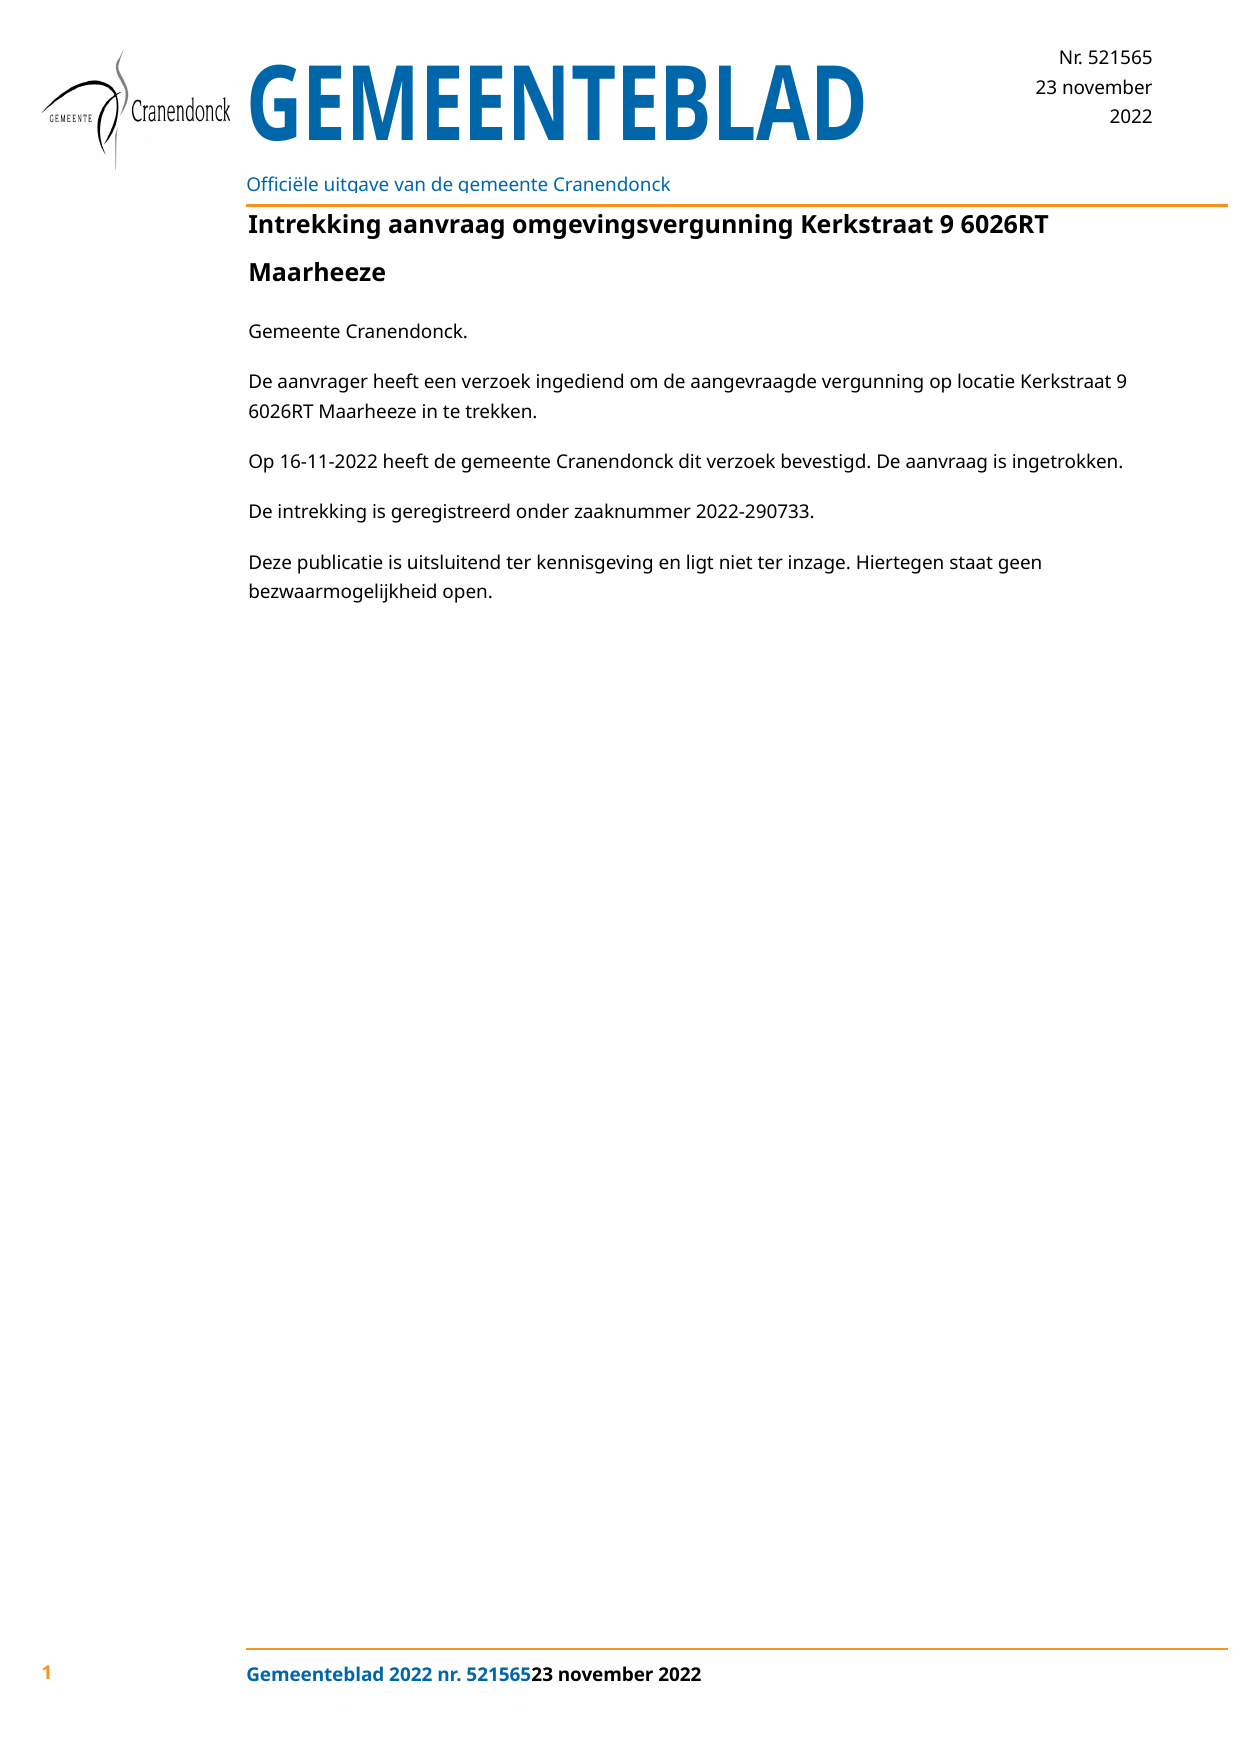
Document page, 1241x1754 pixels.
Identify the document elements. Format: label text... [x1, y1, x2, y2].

text Intrekking aanvraag omgevingsvergunning Kerkstraat 9 6026RT Maarheeze [248, 207, 1152, 288]
text De intrekking is geregistreerd onder zaaknummer 2022-290733. [248, 499, 1152, 524]
text De aanvrager heeft een verzoek ingediend om de aangevraagde vergunning op locatie Kerkstraat 9 6026RT Maarheeze in te trekken. [248, 368, 1152, 424]
text Deze publicatie is uitsluitend ter kennisgeving en ligt niet ter inzage. Hiertegen staat geen bezwaarmogelijkheid open. [248, 549, 1152, 604]
picture [41, 47, 231, 172]
text Gemeente Cranendonck. [248, 318, 1152, 344]
text Op 16-11-2022 heeft de gemeente Cranendonck dit verzoek bevestigd. De aanvraag is ingetrokken. [248, 448, 1152, 474]
